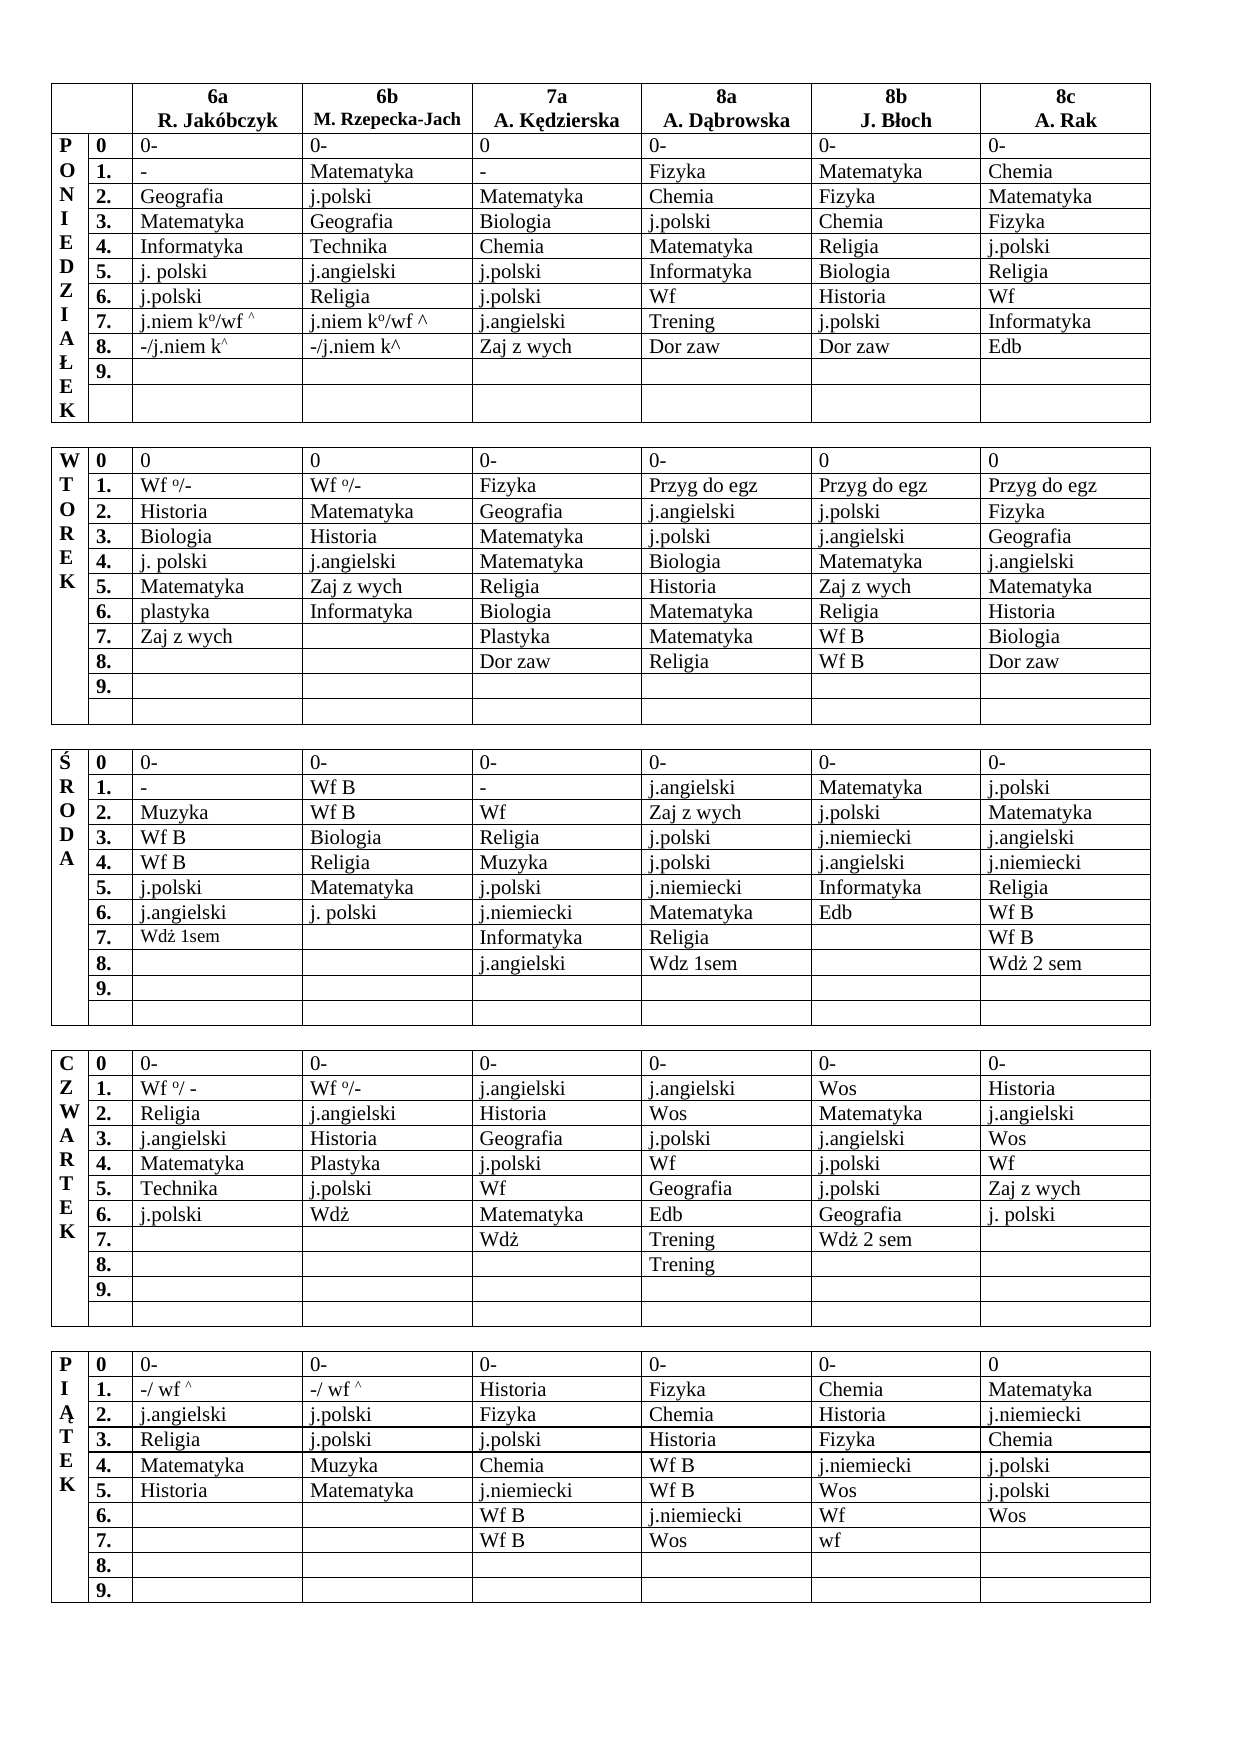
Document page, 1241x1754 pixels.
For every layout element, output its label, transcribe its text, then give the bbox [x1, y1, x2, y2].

table_cell j.angielski [473, 1076, 641, 1100]
table_cell Fizyka [981, 209, 1150, 233]
table_cell Religia [133, 1428, 302, 1451]
table_cell Geografia [981, 524, 1150, 548]
table_cell j.angielski [303, 1101, 472, 1125]
table_cell [303, 1553, 472, 1577]
table_cell Wf B [303, 800, 472, 824]
table_cell Wos [812, 1076, 980, 1100]
table_cell 2. [89, 499, 132, 523]
table_cell [981, 674, 1150, 698]
table_cell [89, 1001, 132, 1025]
table_cell Wdz 1sem [642, 950, 811, 974]
table_cell j.angielski [642, 499, 811, 523]
table_cell j. polski [133, 549, 302, 573]
table_cell 0 [89, 134, 132, 157]
table_cell j.niemiecki [981, 850, 1150, 874]
table_cell Informatyka [133, 234, 302, 258]
table_header 0 [89, 1051, 132, 1075]
table_header 0- [642, 750, 811, 774]
table_header 8a A. Dąbrowska [642, 84, 811, 132]
table_cell [303, 385, 472, 422]
table_cell 1. [89, 1377, 132, 1401]
table_header 0- [642, 448, 811, 472]
table_cell 3. [89, 1126, 132, 1150]
table_cell [642, 1553, 811, 1577]
table_cell Matematyka [303, 159, 472, 183]
table_cell j.polski [303, 1176, 472, 1200]
table_cell Geografia [133, 184, 302, 208]
table_cell 8. [89, 950, 132, 974]
table_cell Geografia [303, 209, 472, 233]
table_header [52, 84, 132, 132]
table_cell Historia [133, 1478, 302, 1502]
table_cell - [133, 775, 302, 799]
table_header 0 [303, 448, 472, 472]
table_cell -/j.niem k^ [303, 334, 472, 358]
table_cell Wdż 2 sem [981, 950, 1150, 974]
table_cell 8. [89, 1553, 132, 1577]
table_cell Wdż 1sem [133, 925, 302, 949]
table_cell j.polski [473, 259, 641, 283]
table_cell [133, 950, 302, 974]
table_cell Fizyka [642, 1377, 811, 1401]
table_cell j.polski [812, 1151, 980, 1175]
table_cell [473, 1578, 641, 1602]
table_cell Przyg do egz [812, 474, 980, 497]
table_cell Matematyka [303, 1478, 472, 1502]
table_cell [642, 1302, 811, 1326]
table_cell Wf o/- [303, 474, 472, 497]
table_cell j.polski [303, 184, 472, 208]
table_cell Fizyka [473, 1402, 641, 1426]
table_cell Zaj z wych [642, 800, 811, 824]
table_cell 5. [89, 1176, 132, 1200]
table_cell [133, 1503, 302, 1527]
table_header PIĄTEK [52, 1352, 88, 1602]
table_cell j.polski [642, 825, 811, 849]
table_cell Wf [473, 1176, 641, 1200]
table_cell 2. [89, 184, 132, 208]
table_cell j.polski [812, 499, 980, 523]
table_cell [473, 385, 641, 422]
table_header 6b M. Rzepecka-Jach [303, 84, 472, 132]
table_cell Historia [303, 524, 472, 548]
table_cell [812, 925, 980, 949]
table_cell Chemia [981, 1428, 1150, 1451]
table_cell [642, 699, 811, 723]
table_header 0 [981, 1352, 1150, 1376]
table_cell Wf B [812, 649, 980, 673]
table_cell Informatyka [981, 309, 1150, 333]
table_cell Wf [981, 1151, 1150, 1175]
table_header 0 [89, 750, 132, 774]
table_cell j.polski [473, 1428, 641, 1451]
table_cell j.niemiecki [642, 875, 811, 899]
table_cell [89, 699, 132, 723]
table_header 0- [133, 1352, 302, 1376]
table_cell Edb [812, 900, 980, 924]
table_cell j.polski [473, 284, 641, 308]
table_cell Wos [981, 1503, 1150, 1527]
table_cell Chemia [812, 209, 980, 233]
table_cell 0- [812, 134, 980, 157]
table_cell j.angielski [303, 259, 472, 283]
table_cell Muzyka [133, 800, 302, 824]
table_cell Chemia [473, 234, 641, 258]
table_cell Wf o/- [303, 1076, 472, 1100]
table_cell 8. [89, 334, 132, 358]
table_cell [303, 1578, 472, 1602]
table_cell Matematyka [473, 1201, 641, 1226]
table_cell [133, 385, 302, 422]
table_cell Matematyka [473, 549, 641, 573]
table_cell [303, 649, 472, 673]
table_cell [303, 699, 472, 723]
table_cell Edb [981, 334, 1150, 358]
table_cell 6. [89, 1201, 132, 1226]
table_cell Dor zaw [981, 649, 1150, 673]
table_header 0- [642, 1051, 811, 1075]
table_cell [303, 1503, 472, 1527]
table_header 0 [89, 448, 132, 472]
table_cell 2. [89, 1101, 132, 1125]
table_cell [981, 699, 1150, 723]
table_cell Matematyka [133, 209, 302, 233]
table_cell j.polski [303, 1428, 472, 1451]
table_cell j. polski [303, 900, 472, 924]
table_cell j.polski [812, 309, 980, 333]
table_cell [133, 1252, 302, 1276]
table_cell Religia [981, 875, 1150, 899]
table_cell 7. [89, 1528, 132, 1552]
table_cell 5. [89, 259, 132, 283]
table_cell Trening [642, 1227, 811, 1251]
table_cell j.polski [981, 775, 1150, 799]
table_cell 3. [89, 1428, 132, 1451]
table_cell Matematyka [303, 875, 472, 899]
table_cell [133, 649, 302, 673]
table_cell Geografia [642, 1176, 811, 1200]
table_cell j.polski [981, 234, 1150, 258]
table_cell Wf B [642, 1478, 811, 1502]
table_cell Wf B [133, 850, 302, 874]
table_cell [642, 385, 811, 422]
table_cell 1. [89, 1076, 132, 1100]
table_cell Zaj z wych [133, 624, 302, 648]
table_cell Fizyka [473, 474, 641, 497]
table_cell Muzyka [303, 1453, 472, 1477]
table_cell [981, 1553, 1150, 1577]
table_cell Historia [812, 284, 980, 308]
table_cell [133, 1578, 302, 1602]
table_cell Wos [981, 1126, 1150, 1150]
table_cell Zaj z wych [812, 574, 980, 598]
table_cell [133, 976, 302, 999]
table_cell Informatyka [812, 875, 980, 899]
table_cell Wos [642, 1528, 811, 1552]
table_cell wf [812, 1528, 980, 1552]
table_cell 7. [89, 309, 132, 333]
table_cell Wos [642, 1101, 811, 1125]
table_cell Chemia [473, 1453, 641, 1477]
table_cell [303, 1227, 472, 1251]
table_cell Religia [473, 574, 641, 598]
table_cell [133, 359, 302, 383]
table_header 0- [303, 750, 472, 774]
table_cell 7. [89, 1227, 132, 1251]
table_cell [473, 1252, 641, 1276]
table_cell j.polski [133, 1201, 302, 1226]
table_cell Matematyka [642, 234, 811, 258]
table_cell Biologia [473, 209, 641, 233]
table_cell Plastyka [303, 1151, 472, 1175]
table_cell [812, 385, 980, 422]
table_cell j.polski [642, 209, 811, 233]
table_cell Religia [642, 649, 811, 673]
table_cell - [473, 775, 641, 799]
table_cell Dor zaw [473, 649, 641, 673]
table_cell j.angielski [981, 825, 1150, 849]
table_cell [303, 976, 472, 999]
table_cell 6. [89, 599, 132, 623]
table_cell [133, 1227, 302, 1251]
table_cell [303, 1252, 472, 1276]
table_cell [303, 1302, 472, 1326]
table_cell plastyka [133, 599, 302, 623]
table_cell [303, 1001, 472, 1025]
table_cell 6. [89, 900, 132, 924]
table_header 0 [89, 1352, 132, 1376]
table_cell Wdż [303, 1201, 472, 1226]
table_cell [812, 1578, 980, 1602]
table_cell j.niemiecki [642, 1503, 811, 1527]
table_cell [133, 1302, 302, 1326]
table_cell [473, 1302, 641, 1326]
table_cell Informatyka [473, 925, 641, 949]
table_header WTOREK [52, 448, 88, 723]
table_cell j.niemiecki [812, 825, 980, 849]
table_cell Biologia [473, 599, 641, 623]
table_cell Religia [303, 284, 472, 308]
table_cell 2. [89, 1402, 132, 1426]
table_cell Wf B [981, 900, 1150, 924]
table_cell j.polski [981, 1478, 1150, 1502]
table_cell Matematyka [981, 800, 1150, 824]
table_header 8c A. Rak [981, 84, 1150, 132]
table_cell 9. [89, 674, 132, 698]
table_cell 3. [89, 209, 132, 233]
table_cell Informatyka [642, 259, 811, 283]
table_cell Biologia [642, 549, 811, 573]
table_cell Wf [473, 800, 641, 824]
table_cell j.polski [642, 524, 811, 548]
table_cell [812, 1252, 980, 1276]
table_cell 0- [303, 134, 472, 157]
table_cell [303, 1277, 472, 1301]
table_cell [981, 1227, 1150, 1251]
table_cell Wf B [303, 775, 472, 799]
table_cell j.niemiecki [812, 1453, 980, 1477]
table_cell 9. [89, 1578, 132, 1602]
table_cell j.angielski [812, 850, 980, 874]
table_cell Geografia [473, 1126, 641, 1150]
table_header 0- [981, 750, 1150, 774]
table_cell [981, 1277, 1150, 1301]
table_cell Religia [812, 234, 980, 258]
table_cell j.niem ko/wf ^ [133, 309, 302, 333]
table_cell [133, 1277, 302, 1301]
table_cell j.polski [473, 875, 641, 899]
table_cell [981, 1302, 1150, 1326]
table_cell Chemia [981, 159, 1150, 183]
table_cell j.angielski [133, 900, 302, 924]
table_cell j.polski [812, 800, 980, 824]
table_cell -/ wf ^ [133, 1377, 302, 1401]
table_cell Biologia [133, 524, 302, 548]
table_cell j.polski [303, 1402, 472, 1426]
table_cell j.angielski [981, 549, 1150, 573]
table_cell [303, 359, 472, 383]
table_cell [303, 925, 472, 949]
table_cell Historia [133, 499, 302, 523]
table_cell Religia [303, 850, 472, 874]
table_cell Trening [642, 1252, 811, 1276]
table_header 0- [473, 448, 641, 472]
table_cell Historia [981, 599, 1150, 623]
table_cell Chemia [812, 1377, 980, 1401]
table_cell [303, 950, 472, 974]
table_cell - [473, 159, 641, 183]
table_cell Matematyka [642, 900, 811, 924]
table_cell Matematyka [642, 599, 811, 623]
table_cell Matematyka [133, 1453, 302, 1477]
table_cell j.angielski [812, 524, 980, 548]
table_cell Wf B [642, 1453, 811, 1477]
table_cell [812, 1302, 980, 1326]
table_cell Religia [473, 825, 641, 849]
table_cell [642, 359, 811, 383]
table_cell j.polski [133, 284, 302, 308]
table_cell 7. [89, 624, 132, 648]
table_cell [642, 1578, 811, 1602]
table_cell 0 [473, 134, 641, 157]
table_cell 9. [89, 359, 132, 383]
table_cell [981, 1252, 1150, 1276]
table_cell Zaj z wych [473, 334, 641, 358]
table_cell [981, 1001, 1150, 1025]
table_cell Historia [981, 1076, 1150, 1100]
table_header 0- [812, 1051, 980, 1075]
table_cell j.angielski [133, 1126, 302, 1150]
table_cell [981, 976, 1150, 999]
table_cell [473, 1553, 641, 1577]
table_cell [473, 359, 641, 383]
table_cell 0- [133, 134, 302, 157]
table_cell [642, 1277, 811, 1301]
table_cell Religia [812, 599, 980, 623]
table_header 0- [473, 1051, 641, 1075]
table_cell 9. [89, 1277, 132, 1301]
table_cell Religia [642, 925, 811, 949]
table_cell j.polski [133, 875, 302, 899]
table_cell Matematyka [133, 574, 302, 598]
table_cell Biologia [981, 624, 1150, 648]
table_cell j.angielski [642, 775, 811, 799]
table_cell 4. [89, 1151, 132, 1175]
table_cell [473, 674, 641, 698]
table_cell [133, 1528, 302, 1552]
table_cell j.polski [812, 1176, 980, 1200]
table_cell [303, 624, 472, 648]
table_cell Geografia [473, 499, 641, 523]
table_cell j.niemiecki [473, 1478, 641, 1502]
table_cell Zaj z wych [981, 1176, 1150, 1200]
table_cell [812, 674, 980, 698]
table_cell 4. [89, 1453, 132, 1477]
table_header 8b J. Błoch [812, 84, 980, 132]
table_cell 6. [89, 284, 132, 308]
table_cell j.angielski [303, 549, 472, 573]
table_cell 4. [89, 850, 132, 874]
table_cell [981, 359, 1150, 383]
table_cell Fizyka [812, 1428, 980, 1451]
table_cell j.polski [473, 1151, 641, 1175]
table_cell Geografia [812, 1201, 980, 1226]
table_cell [133, 674, 302, 698]
table_cell Dor zaw [812, 334, 980, 358]
table_cell 5. [89, 875, 132, 899]
table_header 0- [642, 1352, 811, 1376]
table_header 0 [133, 448, 302, 472]
table_cell j.polski [642, 1126, 811, 1150]
table_cell Dor zaw [642, 334, 811, 358]
table_cell Technika [133, 1176, 302, 1200]
table_cell 2. [89, 800, 132, 824]
table_cell 1. [89, 159, 132, 183]
table_cell Religia [133, 1101, 302, 1125]
table_cell Plastyka [473, 624, 641, 648]
table_cell Historia [642, 1428, 811, 1451]
table_cell [473, 1001, 641, 1025]
table_cell j.niemiecki [981, 1402, 1150, 1426]
table_header 0- [303, 1051, 472, 1075]
table_cell [642, 1001, 811, 1025]
table_cell [89, 1302, 132, 1326]
table_cell 8. [89, 649, 132, 673]
table_cell 8. [89, 1252, 132, 1276]
table_cell [133, 699, 302, 723]
table_cell -/ wf ^ [303, 1377, 472, 1401]
table_cell [473, 699, 641, 723]
table_cell j.angielski [812, 1126, 980, 1150]
table_cell Wf [812, 1503, 980, 1527]
table_cell [812, 976, 980, 999]
table_cell j.angielski [981, 1101, 1150, 1125]
table_header 0 [981, 448, 1150, 472]
table_cell Wf o/ - [133, 1076, 302, 1100]
table_cell [812, 1553, 980, 1577]
table_cell Matematyka [981, 1377, 1150, 1401]
table_cell 7. [89, 925, 132, 949]
table_cell j. polski [981, 1201, 1150, 1226]
table_header 0- [303, 1352, 472, 1376]
table_cell Wf [981, 284, 1150, 308]
table_cell [303, 674, 472, 698]
table_cell j.angielski [473, 950, 641, 974]
table_cell Biologia [303, 825, 472, 849]
table_header ŚRODA [52, 750, 88, 1025]
table_cell Historia [473, 1377, 641, 1401]
table_cell Informatyka [303, 599, 472, 623]
table_cell 9. [89, 976, 132, 999]
table_cell j. polski [133, 259, 302, 283]
table_cell Wf [642, 1151, 811, 1175]
table_cell [812, 1001, 980, 1025]
table_cell j.angielski [642, 1076, 811, 1100]
table_cell 3. [89, 524, 132, 548]
table_cell 6. [89, 1503, 132, 1527]
table_cell j.niem ko/wf ^ [303, 309, 472, 333]
table_header CZWARTEK [52, 1051, 88, 1326]
table_cell [981, 1528, 1150, 1552]
table_cell j.angielski [473, 309, 641, 333]
table_cell [812, 699, 980, 723]
table_header 0 [812, 448, 980, 472]
table_cell - [133, 159, 302, 183]
table_cell 4. [89, 549, 132, 573]
table_cell 1. [89, 474, 132, 497]
table_cell Edb [642, 1201, 811, 1226]
table_cell [89, 385, 132, 422]
table_cell [133, 1001, 302, 1025]
table_cell Wf B [473, 1503, 641, 1527]
table_cell Wos [812, 1478, 980, 1502]
table_cell Matematyka [812, 549, 980, 573]
table_cell [473, 1277, 641, 1301]
table_cell Historia [303, 1126, 472, 1150]
table_cell Wf B [133, 825, 302, 849]
table_cell Matematyka [473, 524, 641, 548]
table_cell Przyg do egz [642, 474, 811, 497]
table_cell Matematyka [133, 1151, 302, 1175]
table_cell Technika [303, 234, 472, 258]
table_cell 5. [89, 574, 132, 598]
table_cell Fizyka [812, 184, 980, 208]
table_cell j.niemiecki [473, 900, 641, 924]
table_header 0- [981, 1051, 1150, 1075]
table_cell Wf B [981, 925, 1150, 949]
table_cell [642, 976, 811, 999]
table_header 0- [133, 1051, 302, 1075]
table_header 0- [473, 750, 641, 774]
table_cell Przyg do egz [981, 474, 1150, 497]
table_cell Matematyka [812, 159, 980, 183]
table_cell [473, 976, 641, 999]
table_cell Wdż [473, 1227, 641, 1251]
table_cell Matematyka [812, 775, 980, 799]
table_cell 0- [981, 134, 1150, 157]
table_cell Biologia [812, 259, 980, 283]
table_cell [642, 674, 811, 698]
table_header 7a A. Kędzierska [473, 84, 641, 132]
table_cell Matematyka [473, 184, 641, 208]
table_cell Chemia [642, 184, 811, 208]
table_cell Wf B [812, 624, 980, 648]
table_cell Religia [981, 259, 1150, 283]
table_cell [812, 950, 980, 974]
table_cell [812, 359, 980, 383]
table_cell 5. [89, 1478, 132, 1502]
table_cell [981, 1578, 1150, 1602]
table_cell [303, 1528, 472, 1552]
table_cell Matematyka [812, 1101, 980, 1125]
table_cell Historia [812, 1402, 980, 1426]
table_cell Wdż 2 sem [812, 1227, 980, 1251]
table_cell 0- [642, 134, 811, 157]
table_cell -/j.niem k^ [133, 334, 302, 358]
table_cell [133, 1553, 302, 1577]
table_cell Historia [642, 574, 811, 598]
table_cell Zaj z wych [303, 574, 472, 598]
table_header 0- [133, 750, 302, 774]
table_cell Historia [473, 1101, 641, 1125]
table_cell Wf o/- [133, 474, 302, 497]
table_cell j.polski [981, 1453, 1150, 1477]
table_cell Fizyka [642, 159, 811, 183]
table_header 6a R. Jakóbczyk [133, 84, 302, 132]
table_cell Wf B [473, 1528, 641, 1552]
table_cell Wf [642, 284, 811, 308]
table_cell j.polski [642, 850, 811, 874]
table_cell Matematyka [981, 184, 1150, 208]
table_header 0- [473, 1352, 641, 1376]
table_cell Muzyka [473, 850, 641, 874]
table_cell PONIEDZIAŁEK [52, 134, 88, 422]
table_cell j.angielski [133, 1402, 302, 1426]
table_cell 4. [89, 234, 132, 258]
table_cell [812, 1277, 980, 1301]
table_cell Fizyka [981, 499, 1150, 523]
table_cell Chemia [642, 1402, 811, 1426]
table_cell 1. [89, 775, 132, 799]
table_header 0- [812, 750, 980, 774]
table_cell Matematyka [303, 499, 472, 523]
table_header 0- [812, 1352, 980, 1376]
table_cell Matematyka [981, 574, 1150, 598]
table_cell 3. [89, 825, 132, 849]
table_cell Trening [642, 309, 811, 333]
table_cell [981, 385, 1150, 422]
table_cell Matematyka [642, 624, 811, 648]
